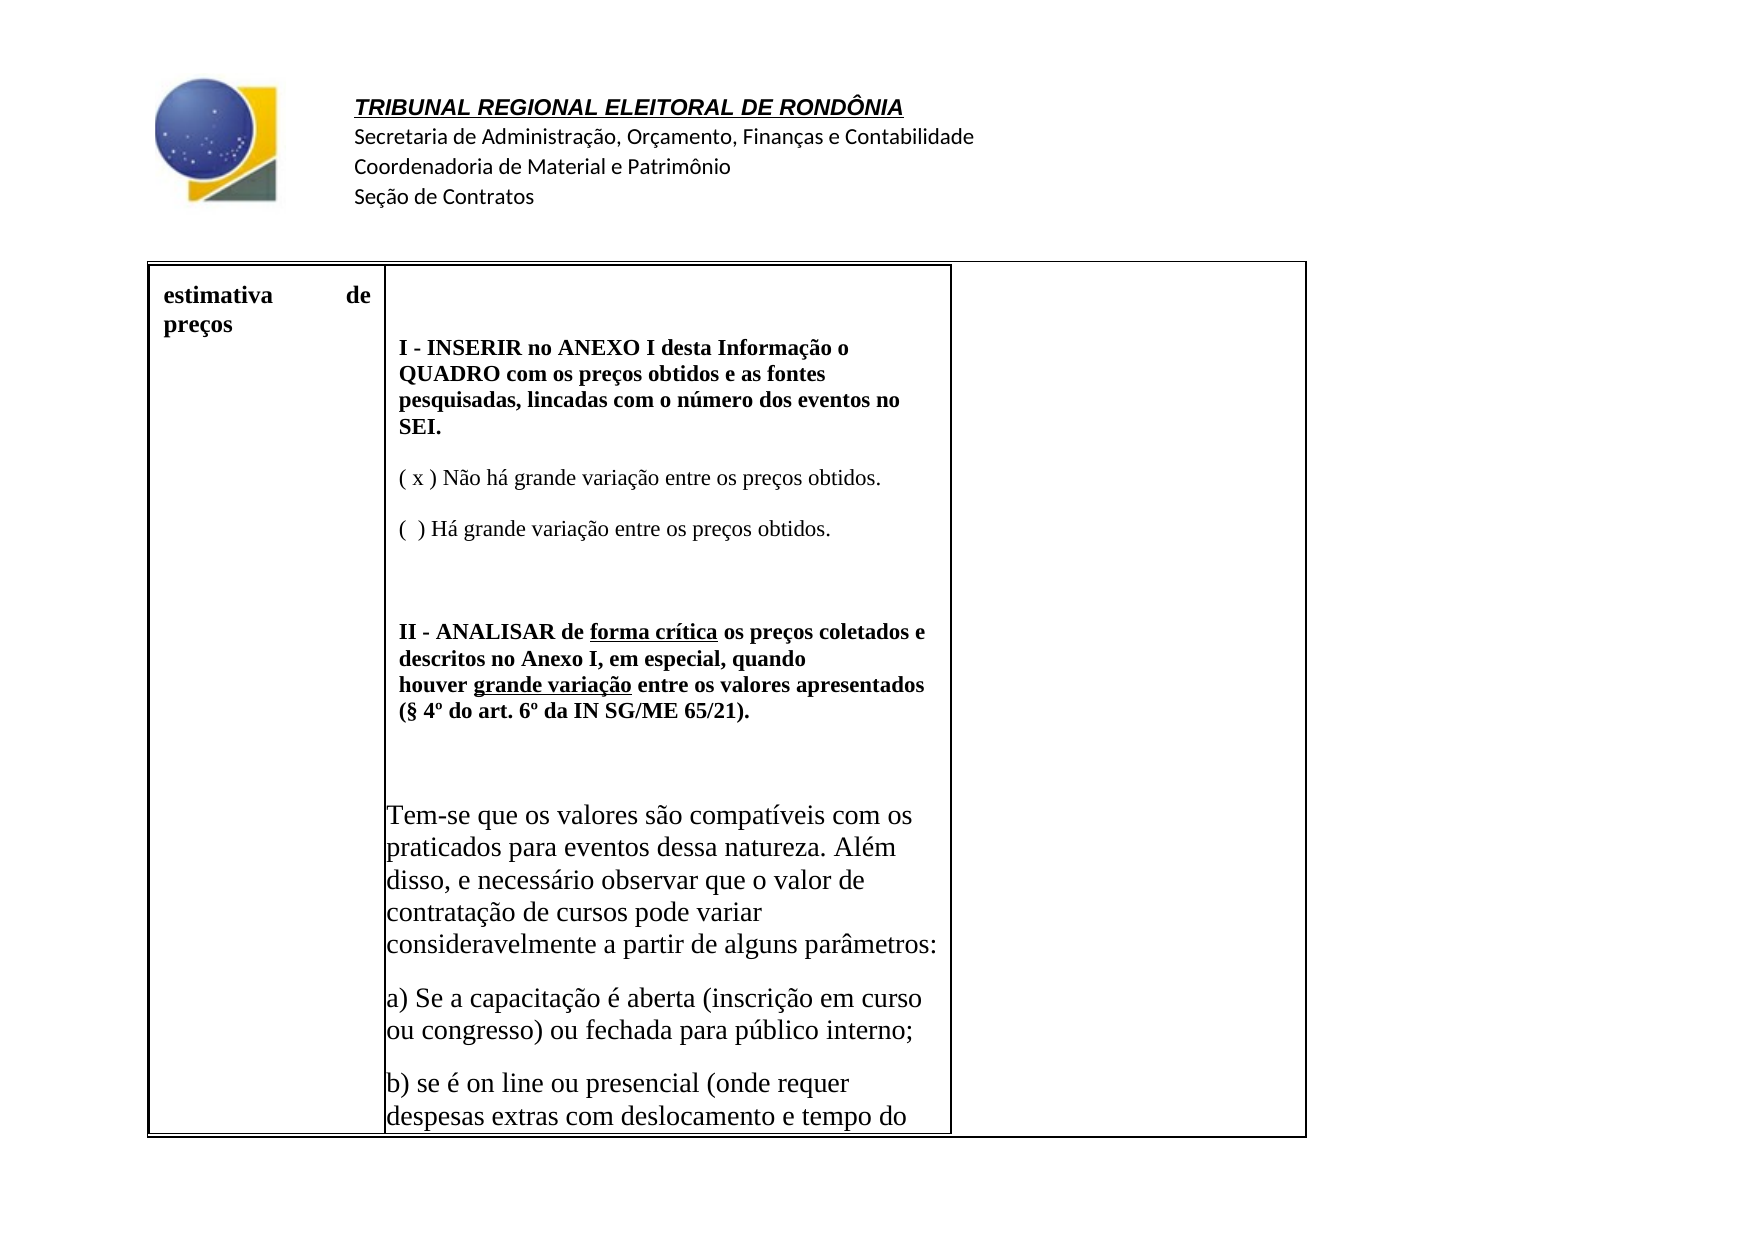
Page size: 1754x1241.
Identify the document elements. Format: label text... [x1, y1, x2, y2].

table_header [148, 262, 1305, 1136]
table_cell I - INSERIR no ANEXO I desta Informação o QUADRO com os preços obtidos e as fontes pesquisadas, lincadas com o número dos eventos no SEI. ( x ) Não há grande variação entre os preços obtidos. ( ) Há grande variação entre os preços obtidos. II - ANALISAR de forma crítica os preços coletados e descritos no Anexo I, em especial, quando houver grande variação entre os valores apresentados (§ 4º do art. 6º da IN SG/ME 65/21). Tem-se que os valores são compatíveis com os praticados para eventos dessa natureza. Além disso, e necessário observar que o valor de contratação de cursos pode variar consideravelmente a partir de alguns parâmetros: a) Se a capacitação é aberta (inscrição em curso ou congresso) ou fechada para público interno; b) se é on line ou presencial (onde requer despesas extras com deslocamento e tempo do [386, 266, 950, 1133]
table_cell estimativa de preços [150, 266, 384, 1133]
